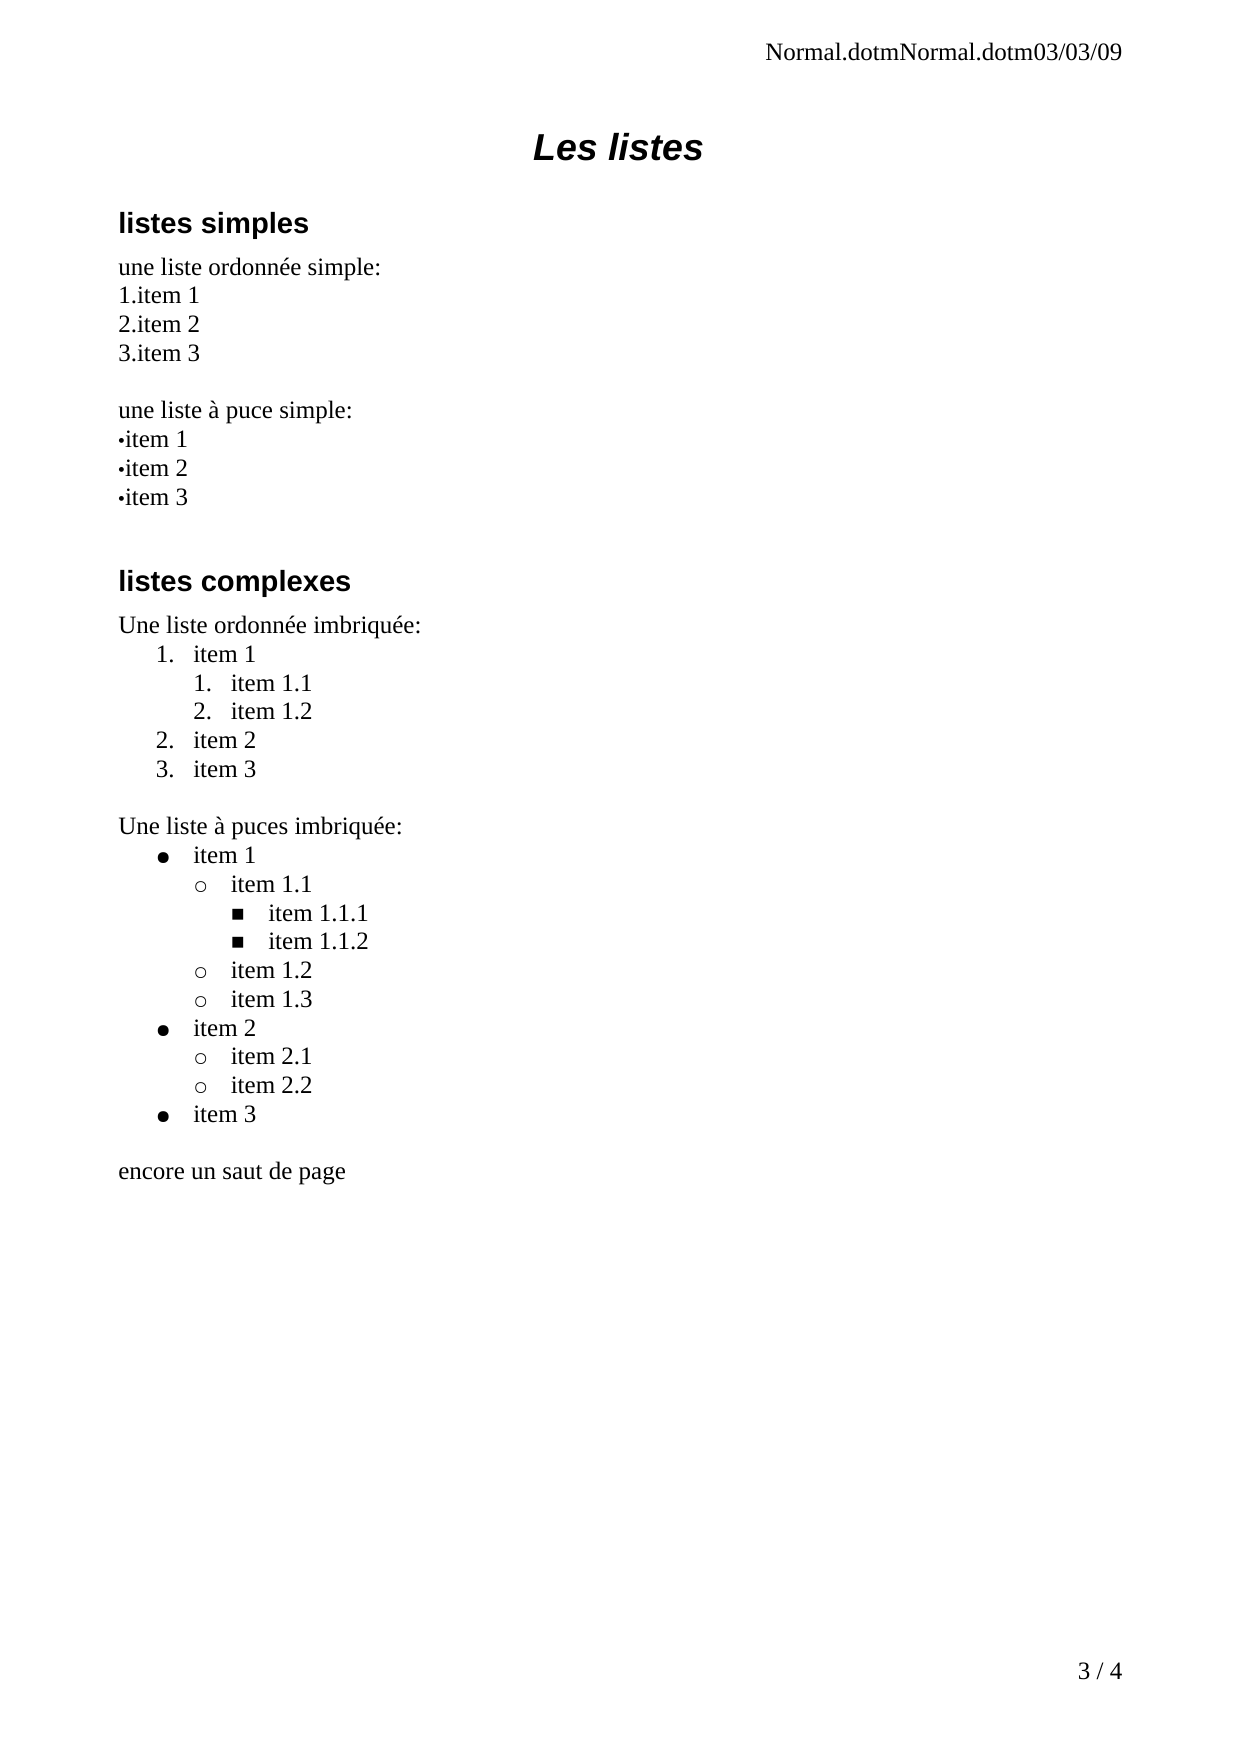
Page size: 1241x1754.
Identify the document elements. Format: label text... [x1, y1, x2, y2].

list item 3 [118, 338, 1122, 367]
list item 1.3 [193, 984, 1122, 1013]
list item 1.1.2 [231, 926, 1122, 955]
list item 2 [156, 1013, 1122, 1041]
text une liste à puce simple: [118, 395, 1122, 424]
list item 3 [118, 482, 1122, 510]
list item 1.1 [193, 668, 1122, 696]
list item 1.2 [193, 955, 1122, 984]
list item 3 [156, 1099, 1122, 1128]
list item 2.2 [193, 1070, 1122, 1099]
list item 3 [156, 754, 1122, 783]
list item 1 [156, 840, 1122, 869]
subtitle listes simples [118, 206, 1122, 239]
list item 1 [118, 280, 1122, 309]
list item 2 [118, 453, 1122, 482]
list item 2 [118, 309, 1122, 338]
text encore un saut de page [118, 1156, 1122, 1185]
subtitle listes complexes [118, 564, 1122, 598]
list item 2.1 [193, 1041, 1122, 1070]
text Une liste ordonnée imbriquée: [118, 610, 1122, 639]
list item 1.1.1 [231, 898, 1122, 926]
list item 1.1 [193, 869, 1122, 898]
list item 2 [156, 725, 1122, 754]
text Une liste à puces imbriquée: [118, 811, 1122, 840]
text une liste ordonnée simple: [118, 252, 1122, 280]
list item 1 [118, 424, 1122, 453]
list item 1 [156, 639, 1122, 668]
list item 1.2 [193, 696, 1122, 725]
subtitle Les listes [118, 125, 1122, 168]
